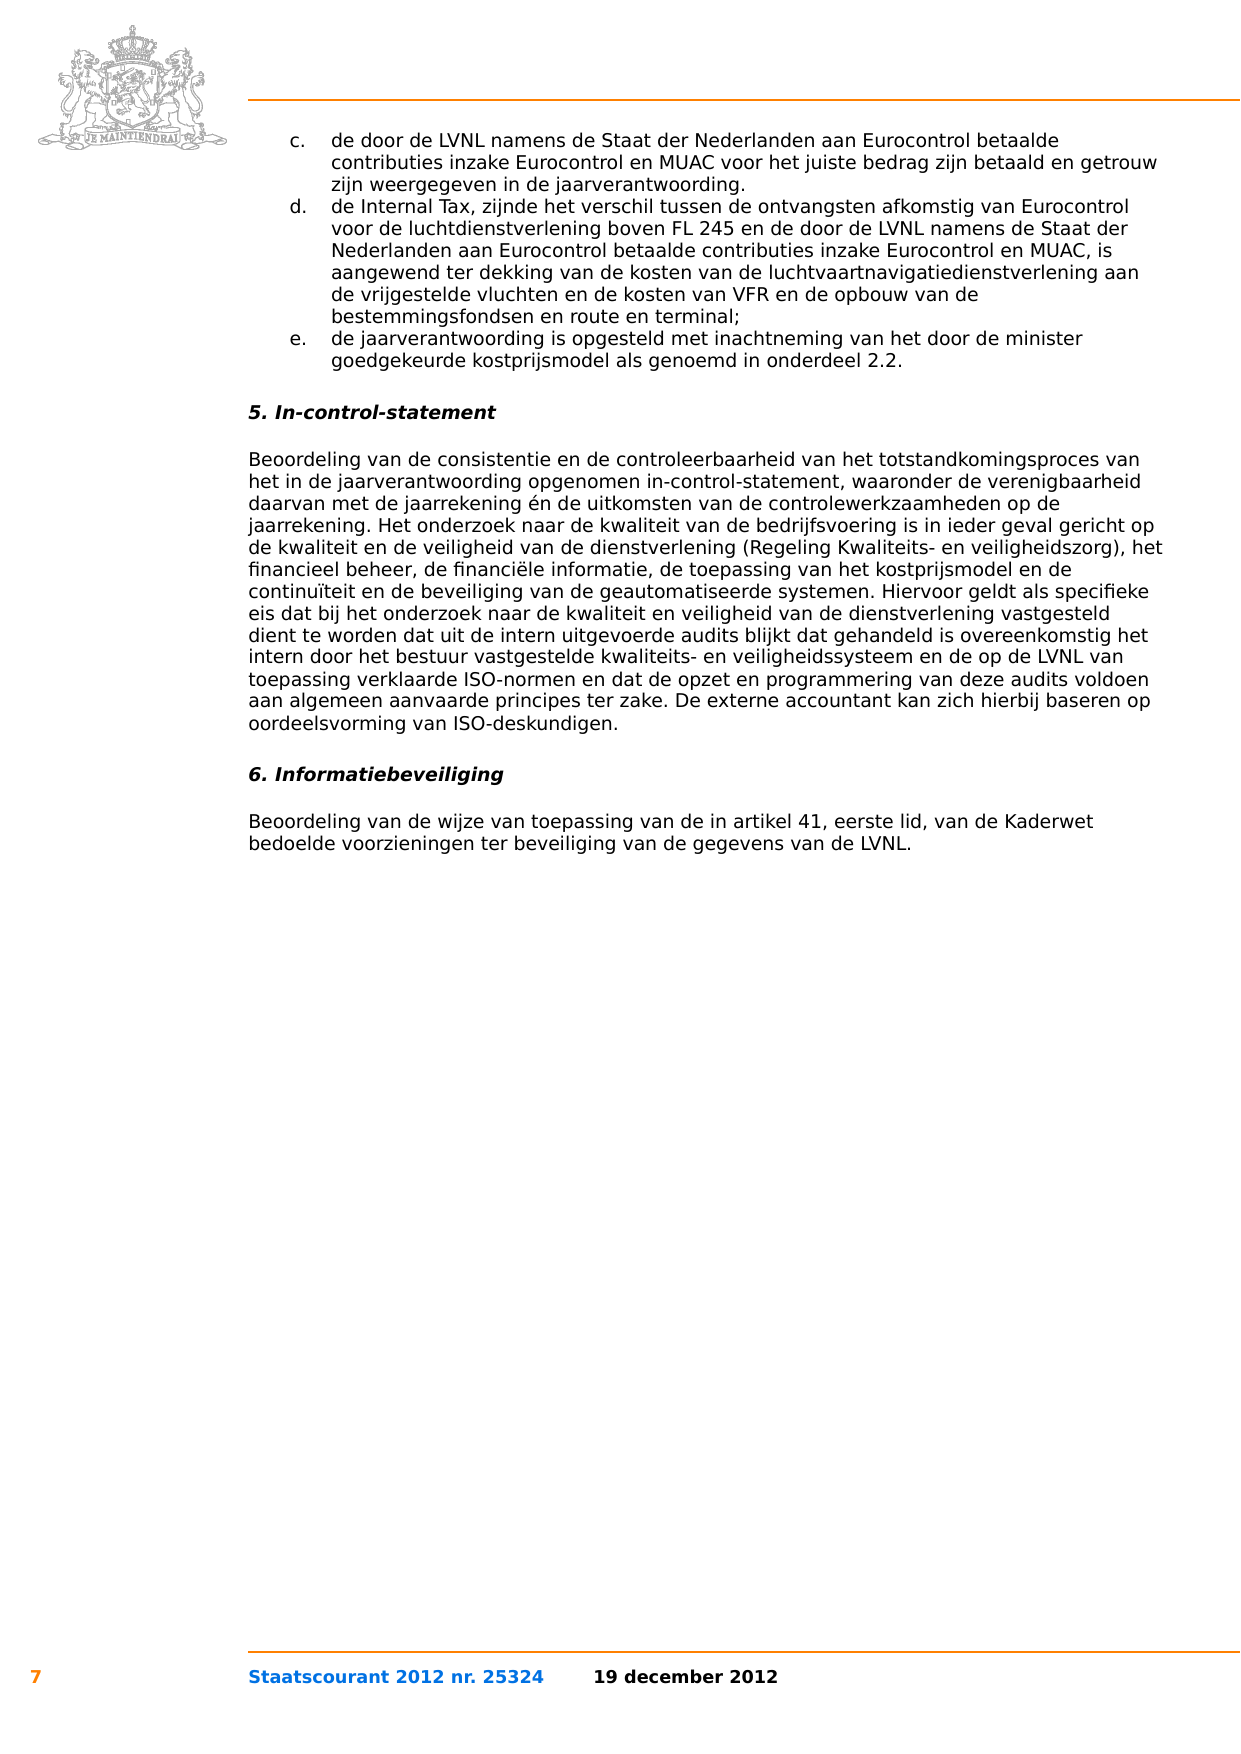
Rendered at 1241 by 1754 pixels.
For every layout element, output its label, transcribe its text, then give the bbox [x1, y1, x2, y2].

picture [38, 25, 227, 150]
subtitle 6. Informatiebeveiliging [248, 764, 1163, 786]
text d. de Internal Tax, zijnde het verschil tussen de ontvangsten afkomstig van Eurocontrol voor de luchtdienstverlening boven FL 245 en de door de LVNL namens de Staat der Nederlanden aan Eurocontrol betaalde contributies inzake Eurocontrol en MUAC, is aangewend ter dekking van de kosten van de luchtvaartnavigatiedienstverlening aan de vrijgestelde vluchten en de kosten van VFR en de opbouw van de bestemmingsfondsen en route en terminal; [289, 196, 1163, 328]
text Beoordeling van de consistentie en de controleerbaarheid van het totstandkomingsproces van het in de jaarverantwoording opgenomen in-control-statement, waaronder de verenigbaarheid daarvan met de jaarrekening én de uitkomsten van de controlewerkzaamheden op de jaarrekening. Het onderzoek naar de kwaliteit van de bedrijfsvoering is in ieder geval gericht op de kwaliteit en de veiligheid van de dienstverlening (Regeling Kwaliteits- en veiligheidszorg), het financieel beheer, de financiële informatie, de toepassing van het kostprijsmodel en de continuïteit en de beveiliging van de geautomatiseerde systemen. Hiervoor geldt als specifieke eis dat bij het onderzoek naar de kwaliteit en veiligheid van de dienstverlening vastgesteld dient te worden dat uit de intern uitgevoerde audits blijkt dat gehandeld is overeenkomstig het intern door het bestuur vastgestelde kwaliteits- en veiligheidssysteem en de op de LVNL van toepassing verklaarde ISO-normen en dat de opzet en programmering van deze audits voldoen aan algemeen aanvaarde principes ter zake. De externe accountant kan zich hierbij baseren op oordeelsvorming van ISO-deskundigen. [248, 449, 1163, 734]
text c. de door de LVNL namens de Staat der Nederlanden aan Eurocontrol betaalde contributies inzake Eurocontrol en MUAC voor het juiste bedrag zijn betaald en getrouw zijn weergegeven in de jaarverantwoording. [289, 130, 1163, 196]
text Beoordeling van de wijze van toepassing van de in artikel 41, eerste lid, van de Kaderwet bedoelde voorzieningen ter beveiliging van de gegevens van de LVNL. [248, 811, 1163, 855]
text e. de jaarverantwoording is opgesteld met inachtneming van het door de minister goedgekeurde kostprijsmodel als genoemd in onderdeel 2.2. [289, 328, 1163, 372]
subtitle 5. In-control-statement [248, 402, 1163, 424]
